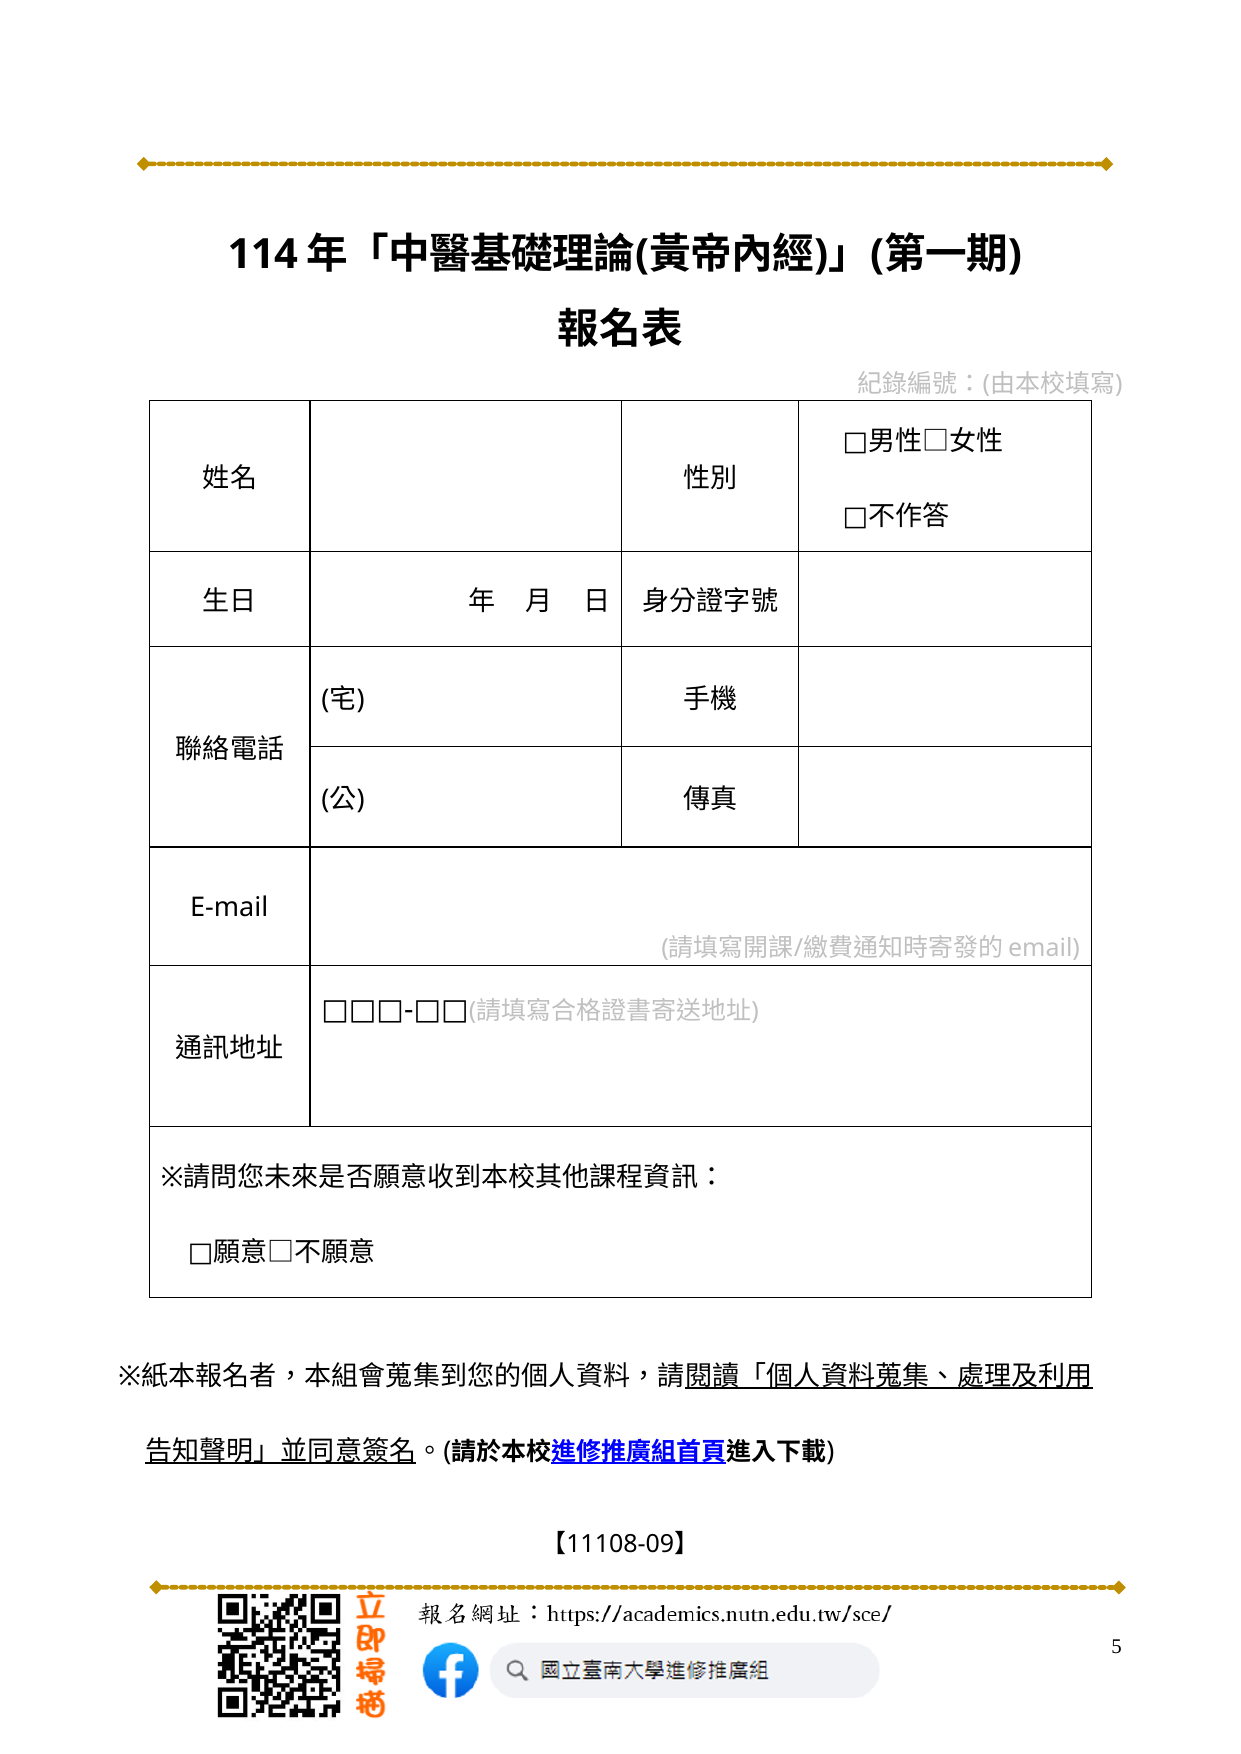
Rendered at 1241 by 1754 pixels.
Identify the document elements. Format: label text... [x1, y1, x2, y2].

picture [201, 1578, 393, 1586]
table_cell 生日 [150, 552, 309, 646]
text 報名表 [118, 287, 1122, 362]
text 114年「中醫基礎理論(黃帝內經)」(第一期) [227, 212, 1122, 287]
table_cell 年 月 日 [311, 552, 621, 646]
text 紀錄編號：(由本校填寫) [118, 362, 1122, 400]
table_cell [799, 552, 1091, 646]
picture [401, 1589, 912, 1706]
table_header □男性□女性 □不作答 [799, 401, 1091, 551]
table_cell (公) [311, 747, 621, 846]
picture [201, 1589, 393, 1730]
table_header [311, 401, 621, 551]
table_header 性別 [622, 401, 798, 551]
table_cell □□□-□□(請填寫合格證書寄送地址) [311, 966, 1091, 1126]
table_cell [799, 747, 1091, 846]
table_cell 通訊地址 [150, 966, 309, 1126]
table_cell 傳真 [622, 747, 798, 846]
table_cell E-mail [150, 848, 309, 964]
table_cell [799, 647, 1091, 746]
table_cell 手機 [622, 647, 798, 746]
text ※紙本報名者，本組會蒐集到您的個人資料，請閱讀「個人資料蒐集、處理及利用告知聲明」並同意簽名。(請於本校進修推廣組首頁進入下載) [118, 1336, 1093, 1486]
text 【11108-09】 [118, 1523, 1122, 1561]
table_cell 身分證字號 [622, 552, 798, 646]
table_header 姓名 [150, 401, 309, 551]
table_cell (請填寫開課/繳費通知時寄發的email) [311, 848, 1091, 964]
table_cell 聯絡電話 [150, 647, 309, 846]
table_cell (宅) [311, 647, 621, 746]
table_cell ※請問您未來是否願意收到本校其他課程資訊： □願意□不願意 [150, 1127, 1091, 1297]
